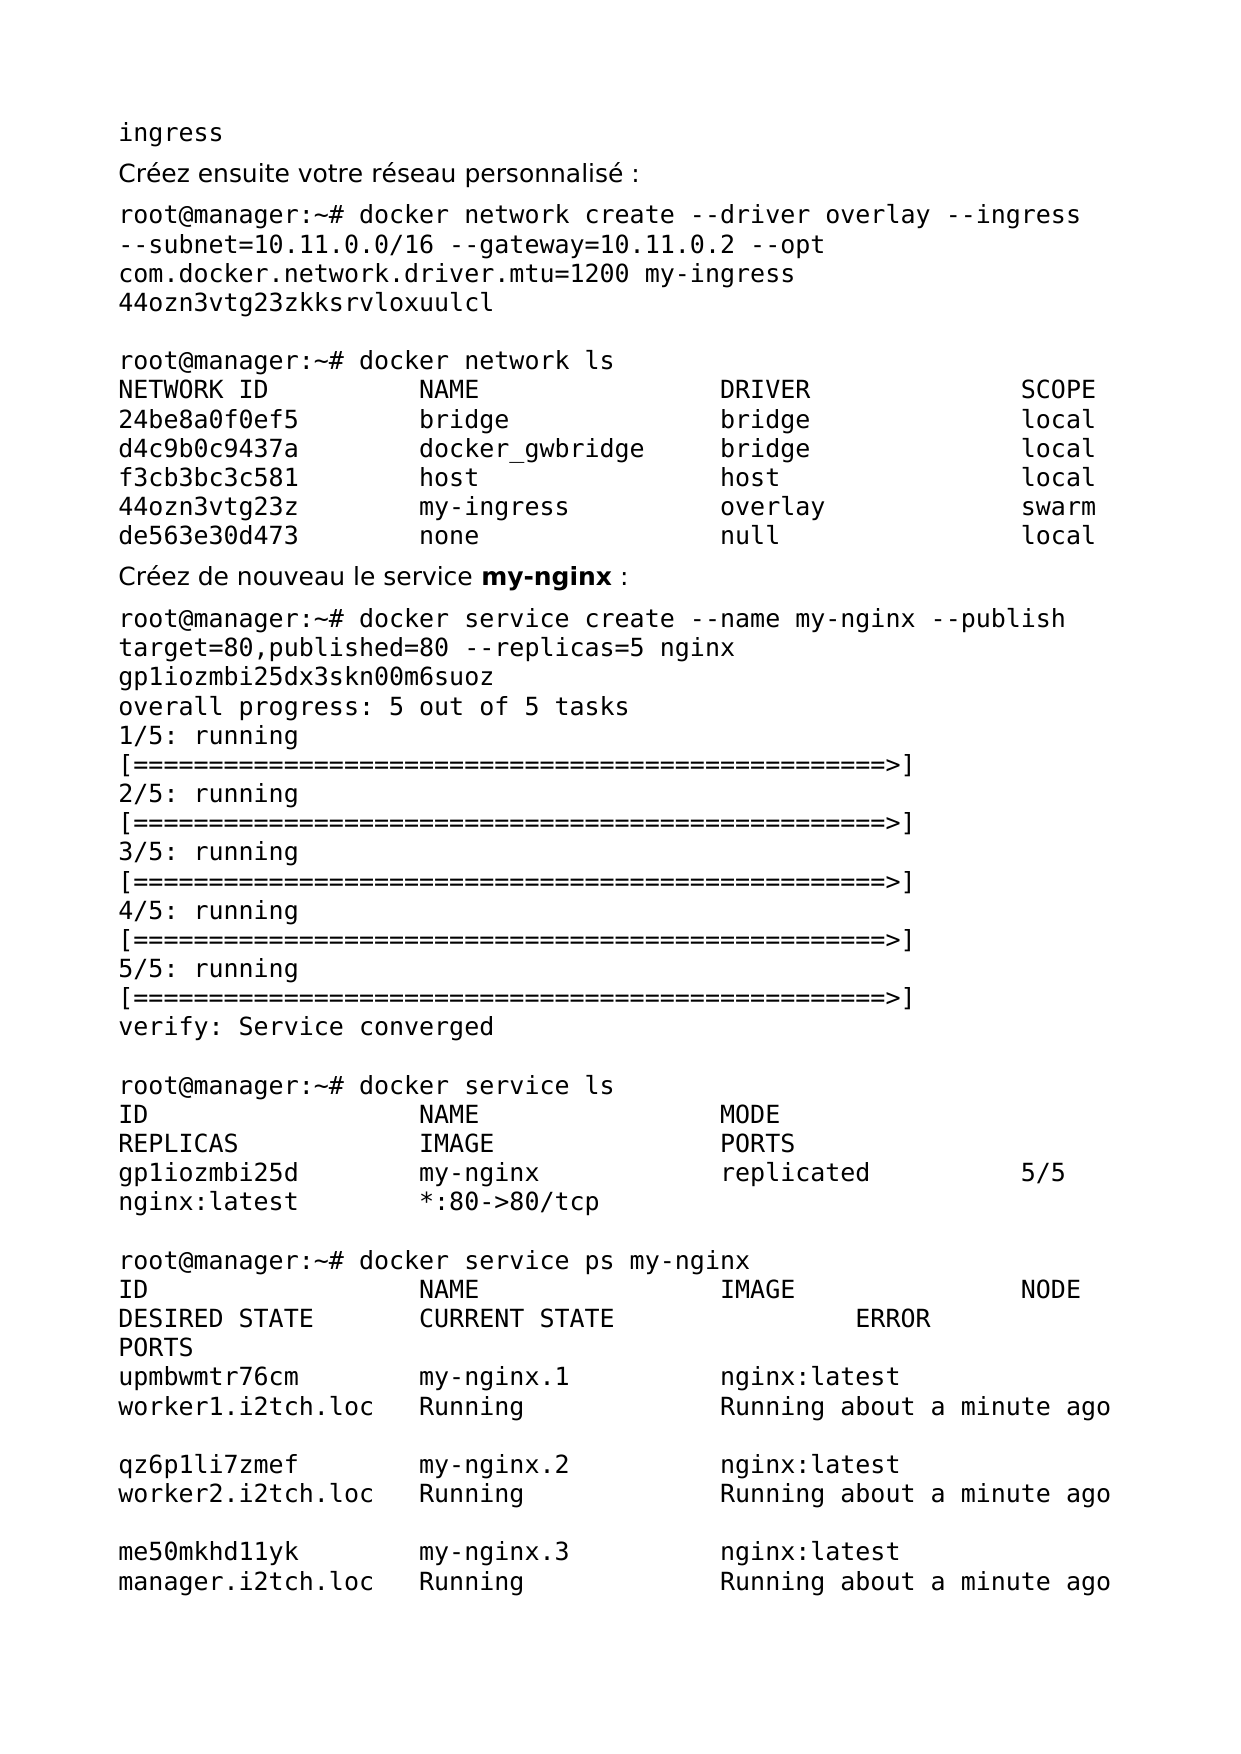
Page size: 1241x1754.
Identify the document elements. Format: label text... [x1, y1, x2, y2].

text root@manager:~# docker network create --driver overlay --ingress --subnet=10.11.0.0/16 --gateway=10.11.0.2 --opt com.docker.network.driver.mtu=1200 my-ingress 44ozn3vtg23zkksrvloxuulcl root@manager:~# docker network ls NETWORK ID NAME DRIVER SCOPE 24be8a0f0ef5 bridge bridge local d4c9b0c9437a docker_gwbridge bridge local f3cb3bc3c581 host host local 44ozn3vtg23z my-ingress overlay swarm de563e30d473 none null local [118, 201, 1122, 551]
text ingress [118, 118, 1122, 147]
text Créez ensuite votre réseau personnalisé : [118, 159, 1122, 188]
text Créez de nouveau le service my-nginx : [118, 562, 1122, 592]
text root@manager:~# docker service create --name my-nginx --publish target=80,published=80 --replicas=5 nginx gp1iozmbi25dx3skn00m6suoz overall progress: 5 out of 5 tasks 1/5: running [==================================================>] 2/5: running [==================================================>] 3/5: running [==================================================>] 4/5: running [==================================================>] 5/5: running [==================================================>] verify: Service converged root@manager:~# docker service ls ID NAME MODE REPLICAS IMAGE PORTS gp1iozmbi25d my-nginx replicated 5/5 nginx:latest *:80->80/tcp root@manager:~# docker service ps my-nginx ID NAME IMAGE NODE DESIRED STATE CURRENT STATE ERROR PORTS upmbwmtr76cm my-nginx.1 nginx:latest worker1.i2tch.loc Running Running about a minute ago qz6p1li7zmef my-nginx.2 nginx:latest worker2.i2tch.loc Running Running about a minute ago me50mkhd11yk my-nginx.3 nginx:latest manager.i2tch.loc Running Running about a minute ago [118, 604, 1122, 1625]
